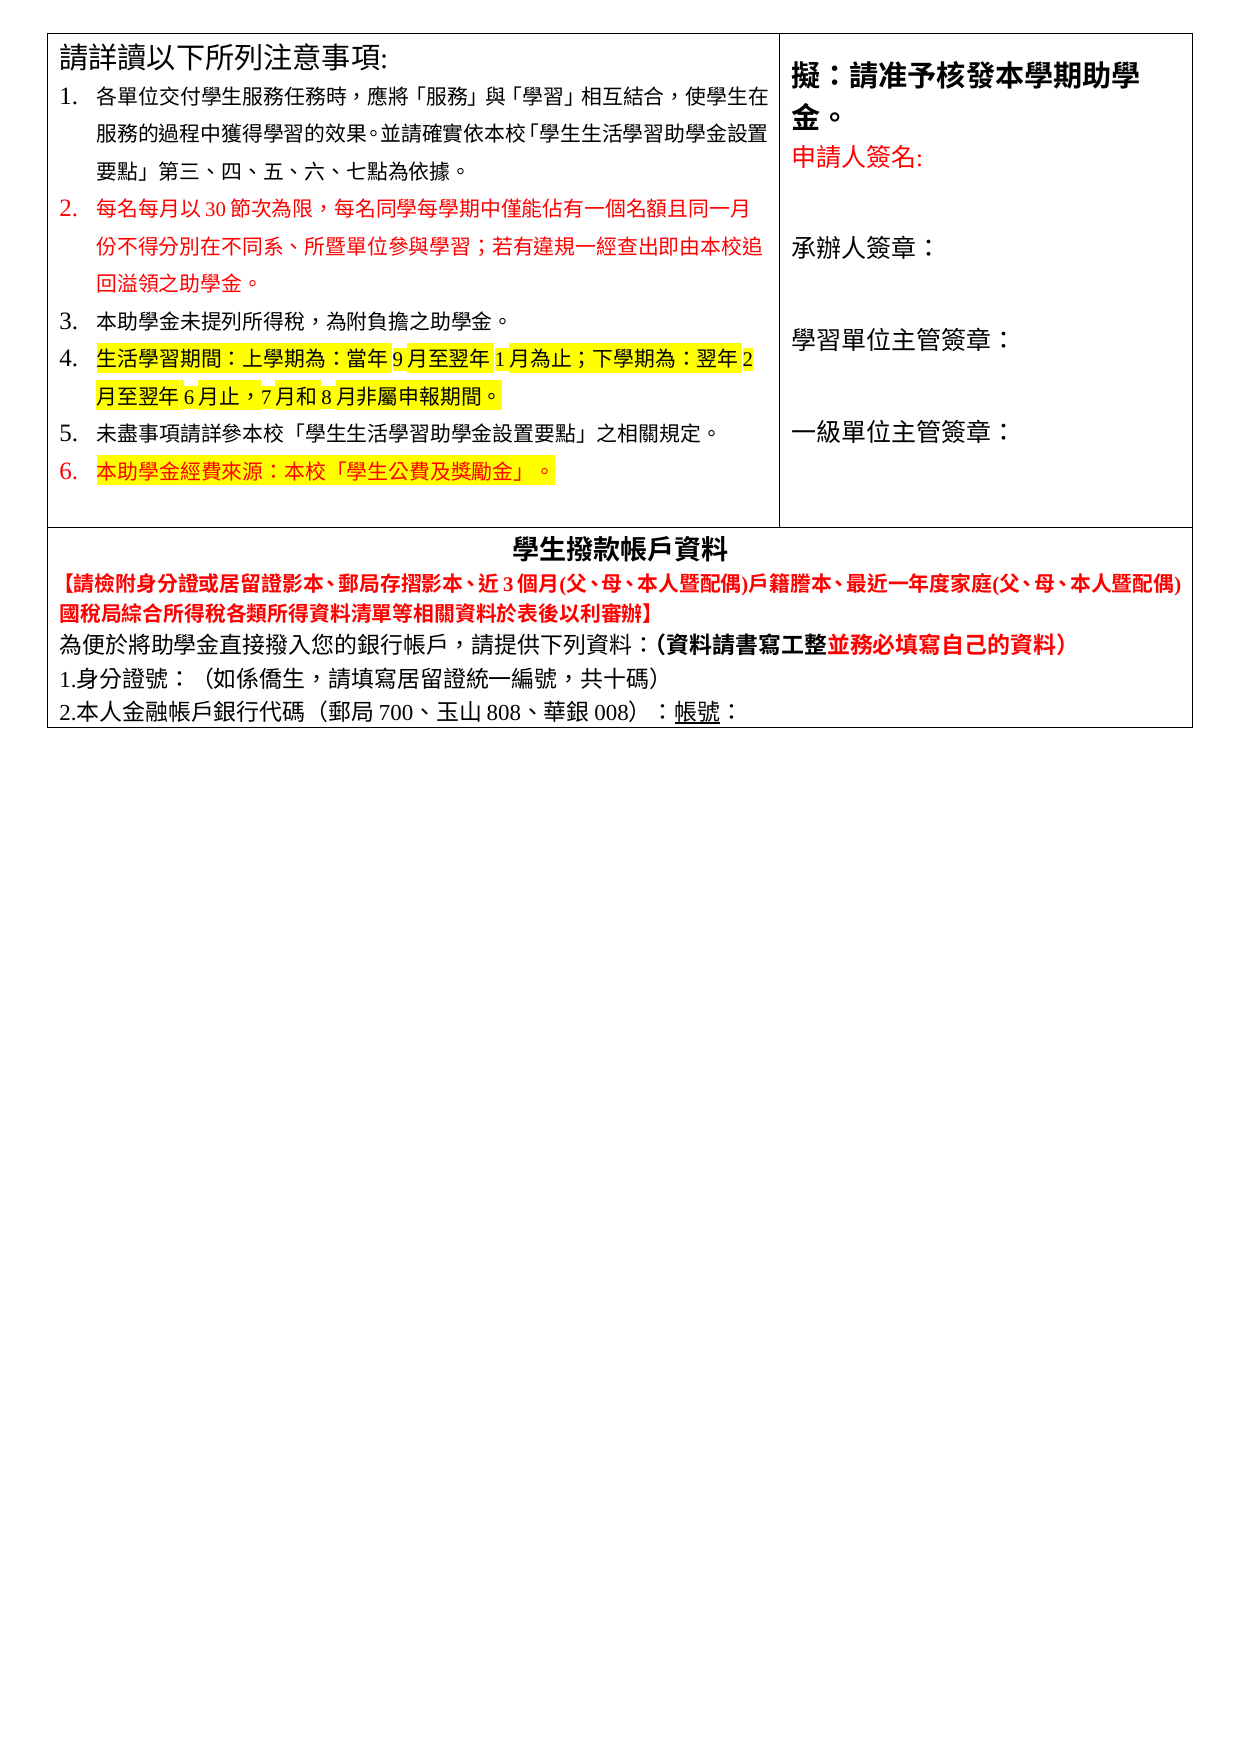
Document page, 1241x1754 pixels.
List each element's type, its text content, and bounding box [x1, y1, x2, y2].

table_cell 學生撥款帳戶資料 【請檢附身分證或居留證影本、郵局存摺影本、近3個月(父、母、本人暨配偶)戶籍謄本、最近一年度家庭(父、母、本人暨配偶)國稅局綜合所得稅各類所得資料清單等相關資料於表後以利審辦】 為便於將助學金直接撥入您的銀行帳戶，請提供下列資料：（資料請書寫工整並務必填寫自己的資料） 1.身分證號：（如係僑生，請填寫居留證統一編號，共十碼） 2.本人金融帳戶銀行代碼（郵局700、玉山808、華銀008）：帳號： [48, 528, 1192, 727]
table_cell 請詳讀以下所列注意事項: 各單位交付學生服務任務時，應將「服務」與「學習」相互結合，使學生在服務的過程中獲得學習的效果。並請確實依本校「學生生活學習助學金設置要點」第三、四、五、六、七點為依據。 每名每月以30節次為限，每名同學每學期中僅能佔有一個名額且同一月份不得分別在不同系、所暨單位參與學習；若有違規一經查出即由本校追回溢領之助學金。 本助學金未提列所得稅，為附負擔之助學金。 生活學習期間：上學期為：當年9月至翌年1月為止；下學期為：翌年2月至翌年6月止，7月和8月非屬申報期間。 未盡事項請詳參本校「學生生活學習助學金設置要點」之相關規定。 本助學金經費來源：本校「學生公費及獎勵金」。 [48, 34, 779, 527]
table_cell 擬：請准予核發本學期助學金。 申請人簽名: 承辦人簽章： 學習單位主管簽章： 一級單位主管簽章： [780, 34, 1192, 527]
